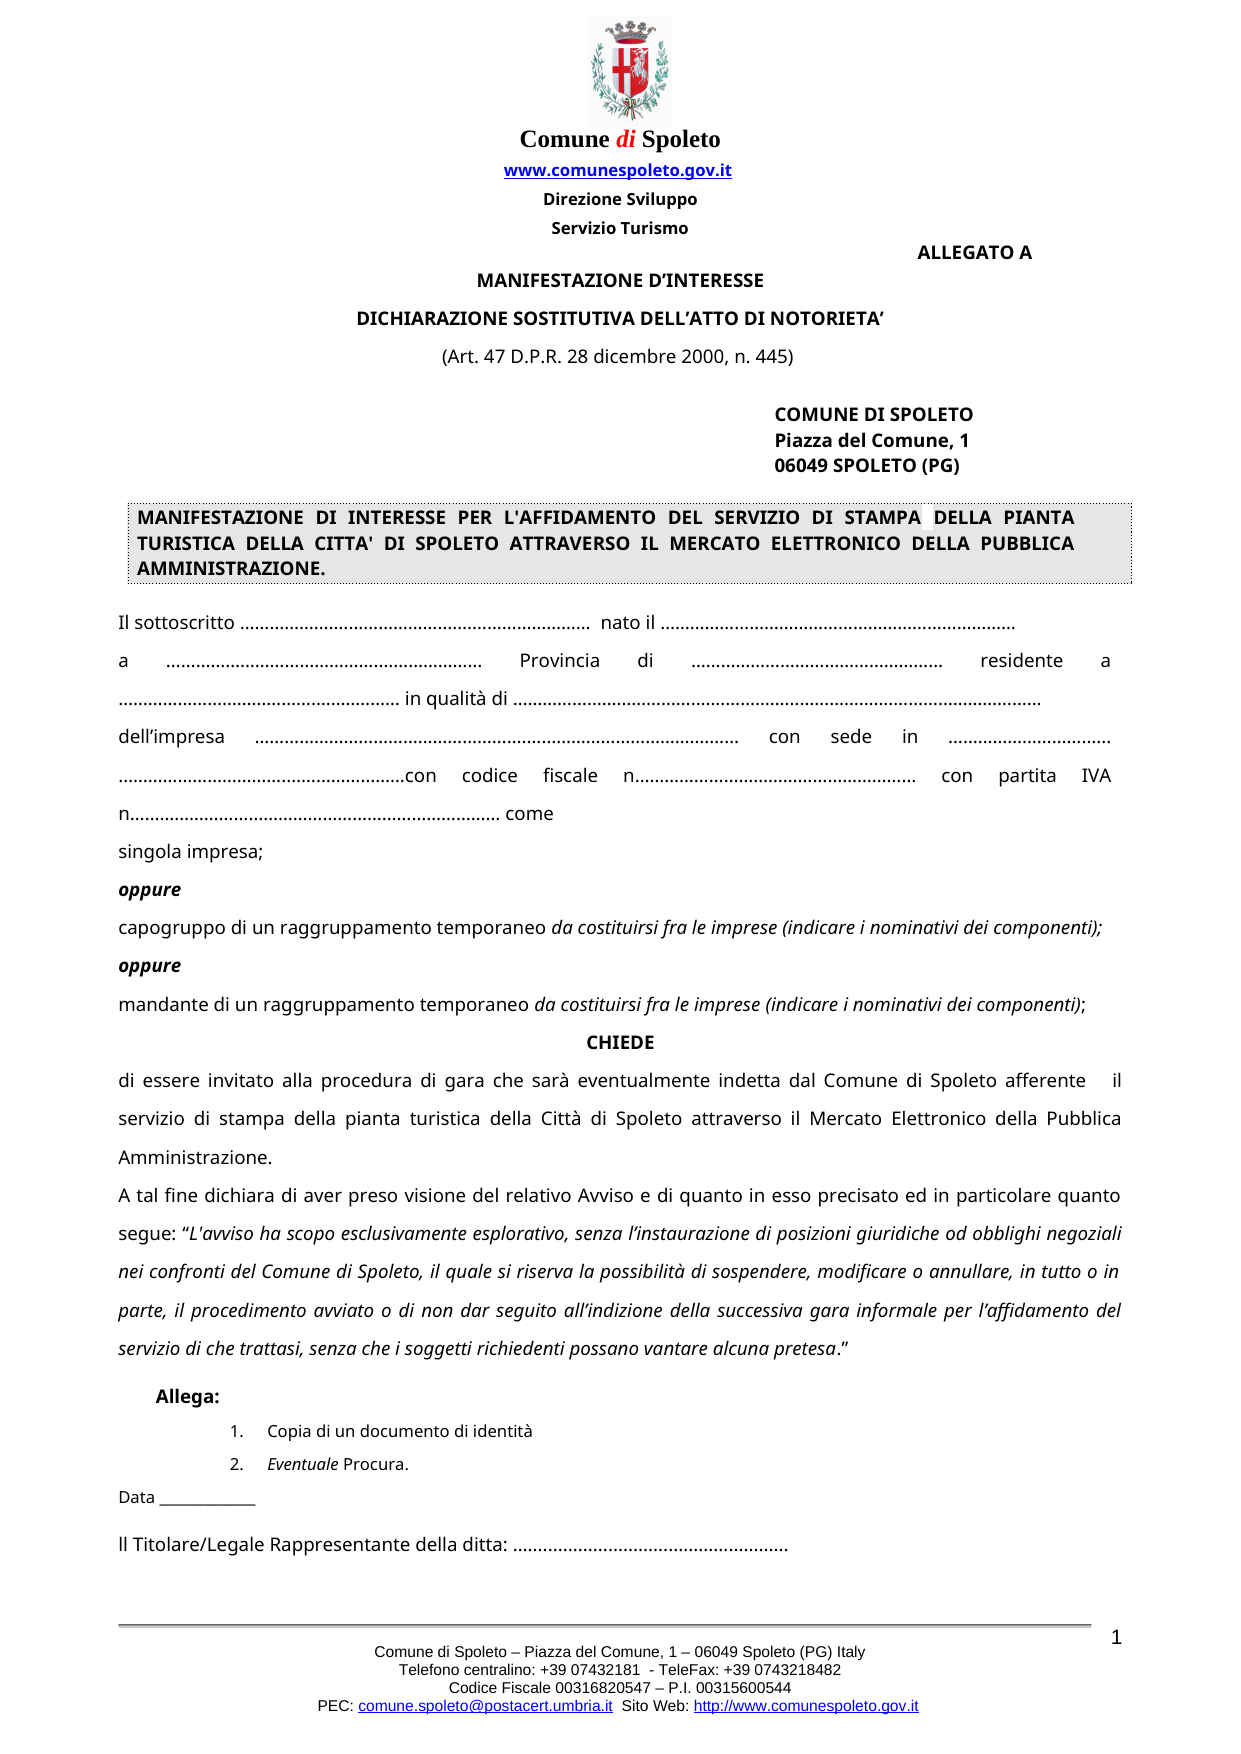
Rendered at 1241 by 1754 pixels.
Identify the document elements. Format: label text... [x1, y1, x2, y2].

text COMUNE DI SPOLETO [774, 402, 1122, 427]
picture [118, 1624, 1092, 1628]
text DICHIARAZIONE SOSTITUTIVA DELL’ATTO DI NOTORIETA’ [118, 305, 1122, 331]
text oppure [118, 953, 1122, 978]
text Il sottoscritto ……………….……………………….…………………… nato il ……………………………………………………………… [118, 609, 1112, 634]
text MANIFESTAZIONE D’INTERESSE [118, 267, 1122, 293]
text ⁭mandante di un raggruppamento temporaneo da costituirsi fra le imprese (indicare i nominativi dei componenti); [118, 991, 1122, 1017]
text CHIEDE [118, 1029, 1122, 1055]
text di essere invitato alla procedura di gara che sarà eventualmente indetta dal Comune di Spoleto afferente il servizio di stampa della pianta turistica della Città di Spoleto attraverso il Mercato Elettronico della Pubblica Amministrazione. [118, 1067, 1122, 1169]
list Copia di un documento di identità [229, 1420, 1122, 1442]
text a …………………………………….………………… Provincia di …………………………………………… residente a ………………………………………………… in qualità di …………………………………….……………………………….……………………… [118, 647, 1112, 711]
text oppure [118, 876, 1122, 902]
text dell’impresa ……………………………………………….……………………………….…… con sede in …………………………...…………………………….……………………con codice fiscale n………………………………………………… con partita IVA n………………………………………………………………… come [118, 724, 1112, 826]
text capogruppo di un raggruppamento temporaneo da costituirsi fra le imprese (indicare i nominativi dei componenti); [118, 914, 1122, 940]
text ll Titolare/Legale Rappresentante della ditta: ….................................................... [118, 1531, 1122, 1557]
text A tal fine dichiara di aver preso visione del relativo Avviso e di quanto in esso precisato ed in particolare quanto segue: “L'avviso ha scopo esclusivamente esplorativo, senza l’instaurazione di posizioni giuridiche od obblighi negoziali nei confronti del Comune di Spoleto, il quale si riserva la possibilità di sospendere, modificare o annullare, in tutto o in parte, il procedimento avviato o di non dar seguito all’indizione della successiva gara informale per l’affidamento del servizio di che trattasi, senza che i soggetti richiedenti possano vantare alcuna pretesa.” [118, 1182, 1122, 1361]
text 06049 SPOLETO (PG) [774, 453, 1122, 478]
list Eventuale Procura. [229, 1453, 1122, 1476]
text MANIFESTAZIONE DI INTERESSE PER L'AFFIDAMENTO DEL SERVIZIO DI STAMPA DELLA PIANTA TURISTICA DELLA CITTA' DI SPOLETO ATTRAVERSO IL MERCATO ELETTRONICO DELLA PUBBLICA AMMINISTRAZIONE. [127, 503, 1132, 584]
text ALLEGATO A [737, 239, 1112, 265]
text Allega: [156, 1384, 1122, 1409]
picture [587, 16, 673, 127]
text Data _____________ [118, 1486, 1122, 1509]
text (Art. 47 D.P.R. 28 dicembre 2000, n. 445) [118, 343, 1122, 369]
text singola impresa; [118, 838, 1122, 864]
text Piazza del Comune, 1 [774, 427, 1122, 453]
